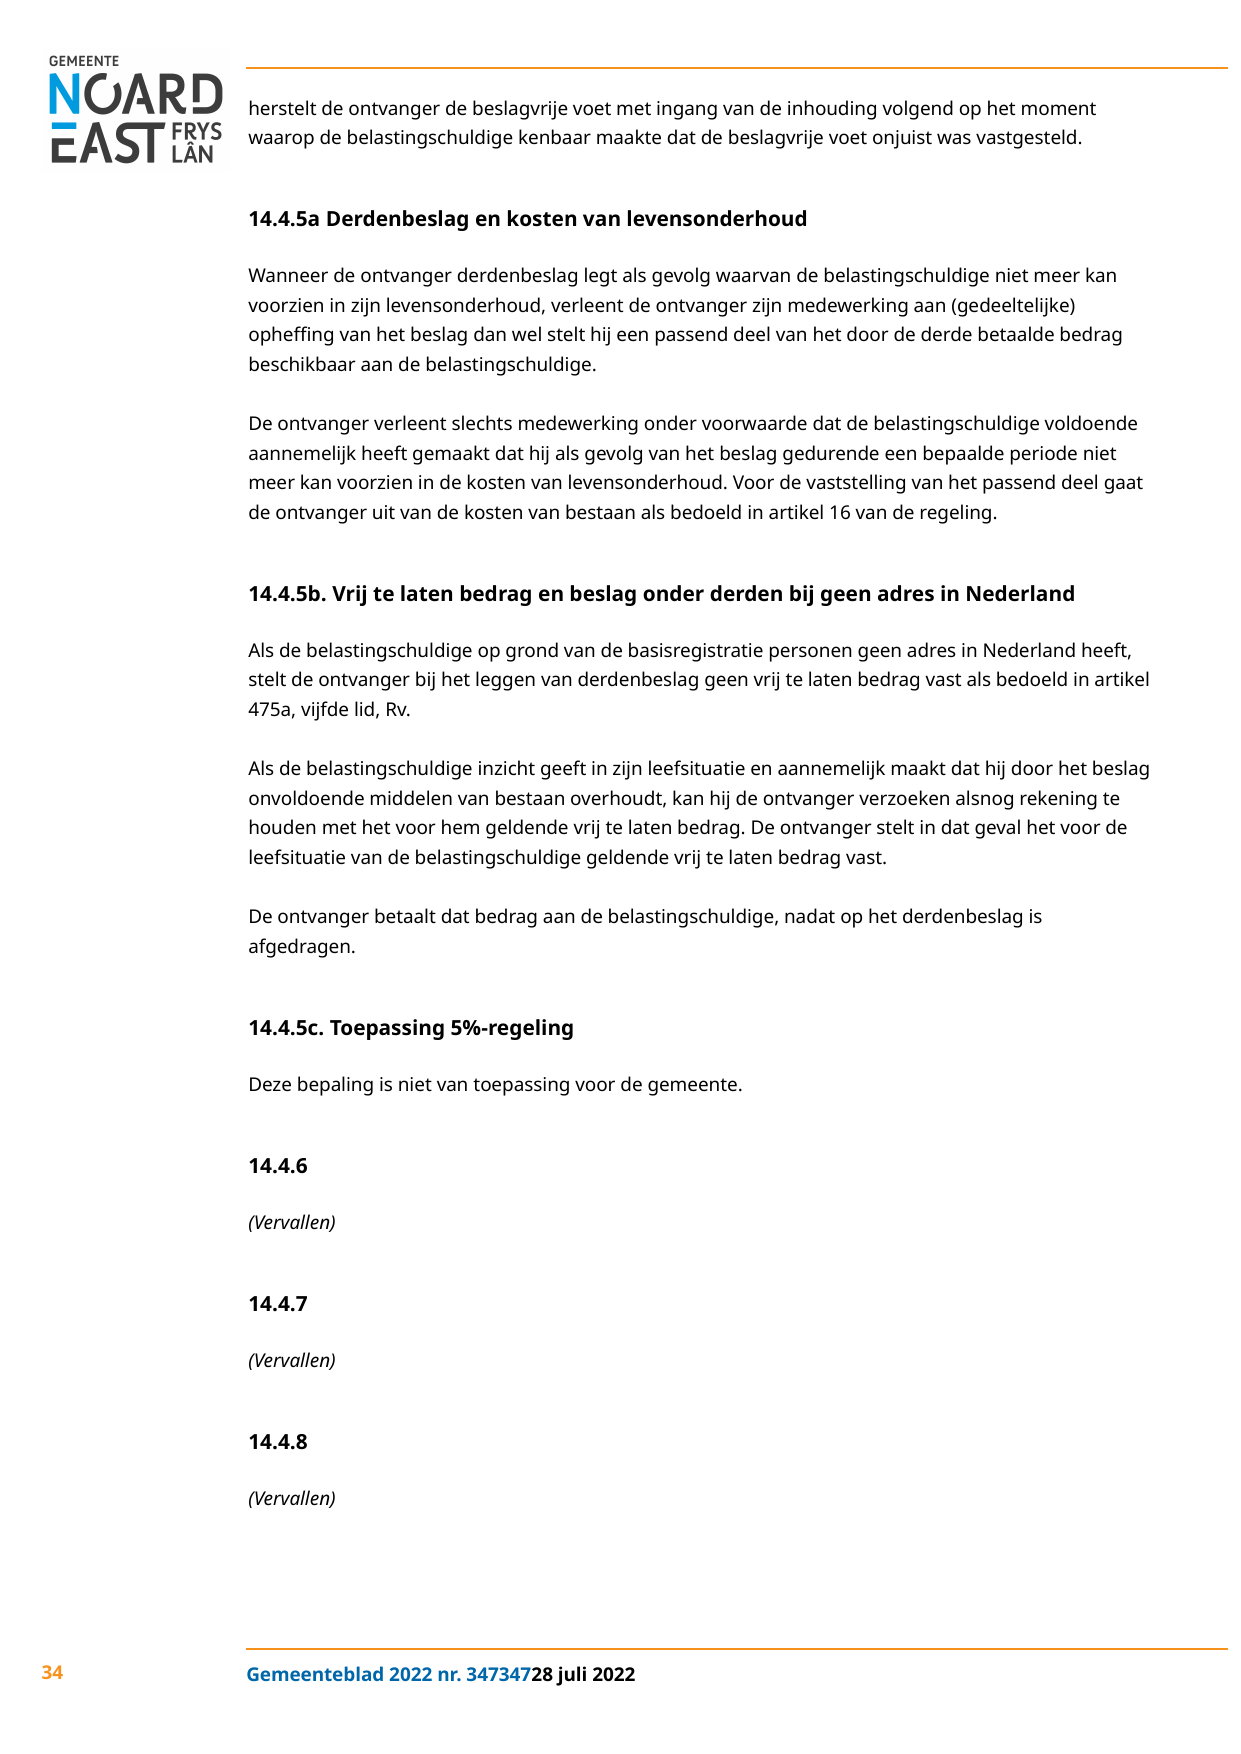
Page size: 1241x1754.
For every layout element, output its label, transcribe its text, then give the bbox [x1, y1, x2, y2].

text (Vervallen) [248, 1209, 1152, 1235]
text Als de belastingschuldige op grond van de basisregistratie personen geen adres in Nederland heeft, stelt de ontvanger bij het leggen van derdenbeslag geen vrij te laten bedrag vast als bedoeld in artikel 475a, vijfde lid, Rv. [248, 637, 1152, 722]
text Wanneer de ontvanger derdenbeslag legt als gevolg waarvan de belastingschuldige niet meer kan voorzien in zijn levensonderhoud, verleent de ontvanger zijn medewerking aan (gedeeltelijke) opheffing van het beslag dan wel stelt hij een passend deel van het door de derde betaalde bedrag beschikbaar aan de belastingschuldige. [248, 262, 1152, 377]
picture [41, 47, 231, 172]
text herstelt de ontvanger de beslagvrije voet met ingang van de inhouding volgend op het moment waarop de belastingschuldige kenbaar maakte dat de beslagvrije voet onjuist was vastgesteld. [248, 95, 1152, 150]
text 14.4.5c. Toepassing 5%-regeling [248, 1013, 1152, 1041]
text Als de belastingschuldige inzicht geeft in zijn leefsituatie en aannemelijk maakt dat hij door het beslag onvoldoende middelen van bestaan overhoudt, kan hij de ontvanger verzoeken alsnog rekening te houden met het voor hem geldende vrij te laten bedrag. De ontvanger stelt in dat geval het voor de leefsituatie van de belastingschuldige geldende vrij te laten bedrag vast. [248, 755, 1152, 870]
text (Vervallen) [248, 1485, 1152, 1511]
text 14.4.6 [248, 1151, 1152, 1179]
text De ontvanger verleent slechts medewerking onder voorwaarde dat de belastingschuldige voldoende aannemelijk heeft gemaakt dat hij als gevolg van het beslag gedurende een bepaalde periode niet meer kan voorzien in de kosten van levensonderhoud. Voor de vaststelling van het passend deel gaat de ontvanger uit van de kosten van bestaan als bedoeld in artikel 16 van de regeling. [248, 410, 1152, 525]
text 14.4.5b. Vrij te laten bedrag en beslag onder derden bij geen adres in Nederland [248, 579, 1152, 607]
text De ontvanger betaalt dat bedrag aan de belastingschuldige, nadat op het derdenbeslag is afgedragen. [248, 903, 1152, 959]
text (Vervallen) [248, 1347, 1152, 1373]
text Deze bepaling is niet van toepassing voor de gemeente. [248, 1071, 1152, 1097]
text 14.4.8 [248, 1427, 1152, 1455]
text 14.4.5a Derdenbeslag en kosten van levensonderhoud [248, 204, 1152, 233]
text 14.4.7 [248, 1289, 1152, 1317]
